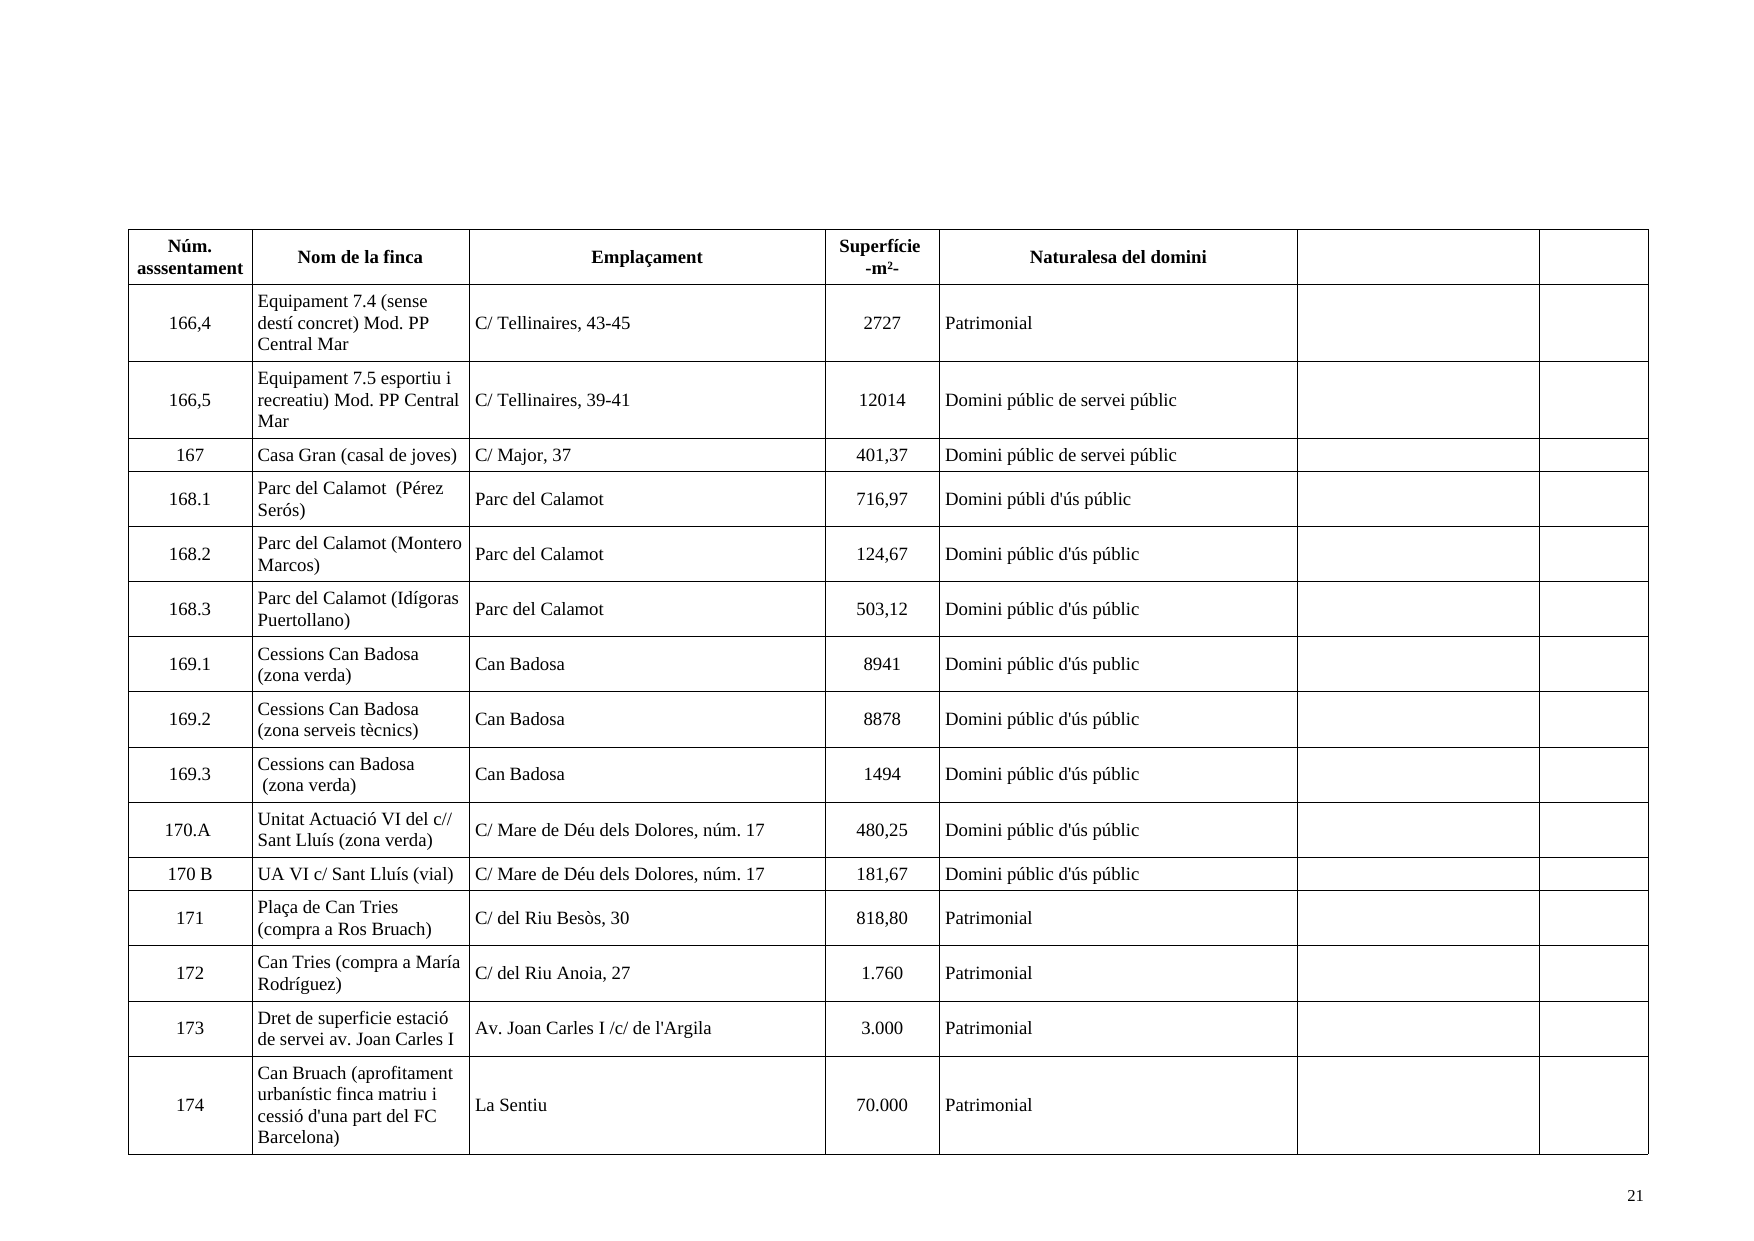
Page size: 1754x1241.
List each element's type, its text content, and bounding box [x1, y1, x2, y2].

table_cell C/ del Riu Besòs, 30 [470, 891, 825, 945]
table_cell C/ Mare de Déu dels Dolores, núm. 17 [470, 803, 825, 857]
table_header [1298, 230, 1539, 284]
table_cell Plaça de Can Tries (compra a Ros Bruach) [253, 891, 469, 945]
table_cell Casa Gran (casal de joves) [253, 439, 469, 471]
table_cell Unitat Actuació VI del c// Sant Lluís (zona verda) [253, 803, 469, 857]
table_cell 168.3 [129, 582, 252, 636]
table_cell [1540, 748, 1648, 802]
table_cell 173 [129, 1002, 252, 1056]
table_cell Domini públic de servei públic [940, 362, 1297, 437]
table_cell C/ del Riu Anoia, 27 [470, 946, 825, 1001]
table_cell Equipament 7.4 (sense destí concret) Mod. PP Central Mar [253, 285, 469, 361]
table_cell [1540, 637, 1648, 691]
table_header Núm. asssentament [129, 230, 252, 284]
table_cell 181,67 [826, 858, 939, 890]
table_cell 166,4 [129, 285, 252, 361]
table_header Superfície -m²- [826, 230, 939, 284]
table_cell 503,12 [826, 582, 939, 636]
table_cell [1540, 285, 1648, 361]
table_cell 401,37 [826, 439, 939, 471]
table_cell Parc del Calamot [470, 527, 825, 581]
table_cell Can Tries (compra a María Rodríguez) [253, 946, 469, 1001]
table_cell 166,5 [129, 362, 252, 437]
table_cell [1540, 858, 1648, 890]
table_cell Domini públi d'ús públic [940, 472, 1297, 526]
table_cell 169.2 [129, 692, 252, 747]
table_cell [1540, 439, 1648, 471]
table_cell [1540, 946, 1648, 1001]
table_cell [1540, 1002, 1648, 1056]
table_cell 167 [129, 439, 252, 471]
table_cell Domini públic d'ús públic [940, 692, 1297, 747]
table_cell 70.000 [826, 1057, 939, 1154]
table_cell C/ Major, 37 [470, 439, 825, 471]
table_cell [1540, 803, 1648, 857]
table_cell [1540, 1057, 1648, 1154]
table_cell [1298, 472, 1539, 526]
table_cell 8941 [826, 637, 939, 691]
table_cell Can Badosa [470, 692, 825, 747]
table_cell [1298, 1002, 1539, 1056]
table_cell [1298, 891, 1539, 945]
table_cell 172 [129, 946, 252, 1001]
table_cell Domini públic de servei públic [940, 439, 1297, 471]
table_cell Parc del Calamot [470, 582, 825, 636]
table_cell [1298, 285, 1539, 361]
table_cell [1540, 891, 1648, 945]
table_cell Parc del Calamot [470, 472, 825, 526]
table_cell [1540, 692, 1648, 747]
table_cell 170 B [129, 858, 252, 890]
table_header [1540, 230, 1648, 284]
table_cell La Sentiu [470, 1057, 825, 1154]
table_cell [1298, 692, 1539, 747]
table_cell 169.3 [129, 748, 252, 802]
table_cell [1540, 582, 1648, 636]
table_cell [1298, 527, 1539, 581]
table_cell Domini públic d'ús públic [940, 527, 1297, 581]
table_cell 169.1 [129, 637, 252, 691]
table_cell 3.000 [826, 1002, 939, 1056]
table_header Nom de la finca [253, 230, 469, 284]
table_cell 1.760 [826, 946, 939, 1001]
table_cell 818,80 [826, 891, 939, 945]
table_cell C/ Mare de Déu dels Dolores, núm. 17 [470, 858, 825, 890]
table_cell 168.2 [129, 527, 252, 581]
table_cell Patrimonial [940, 891, 1297, 945]
table_cell [1298, 946, 1539, 1001]
table_cell Parc del Calamot (Idígoras Puertollano) [253, 582, 469, 636]
table_cell 124,67 [826, 527, 939, 581]
table_cell Cessions can Badosa (zona verda) [253, 748, 469, 802]
table_cell Dret de superficie estació de servei av. Joan Carles I [253, 1002, 469, 1056]
table_cell Patrimonial [940, 1057, 1297, 1154]
table_cell 8878 [826, 692, 939, 747]
table_cell 480,25 [826, 803, 939, 857]
table_cell Parc del Calamot (Pérez Serós) [253, 472, 469, 526]
table_cell 168.1 [129, 472, 252, 526]
table_cell 2727 [826, 285, 939, 361]
table_cell [1298, 748, 1539, 802]
table_cell Domini públic d'ús públic [940, 748, 1297, 802]
table_cell Domini públic d'ús públic [940, 803, 1297, 857]
table_cell 174 [129, 1057, 252, 1154]
table_cell [1298, 582, 1539, 636]
table_cell Can Badosa [470, 748, 825, 802]
table_cell 170.A [129, 803, 252, 857]
table_cell Can Bruach (aprofitament urbanístic finca matriu i cessió d'una part del FC Barcelona) [253, 1057, 469, 1154]
table_cell Domini públic d'ús públic [940, 582, 1297, 636]
table_cell [1298, 362, 1539, 437]
table_cell Patrimonial [940, 1002, 1297, 1056]
table_cell Patrimonial [940, 946, 1297, 1001]
table_cell [1540, 472, 1648, 526]
table_cell Can Badosa [470, 637, 825, 691]
table_cell UA VI c/ Sant Lluís (vial) [253, 858, 469, 890]
table_cell 12014 [826, 362, 939, 437]
table_cell Patrimonial [940, 285, 1297, 361]
table_cell C/ Tellinaires, 39-41 [470, 362, 825, 437]
table_cell [1540, 527, 1648, 581]
table_cell Equipament 7.5 esportiu i recreatiu) Mod. PP Central Mar [253, 362, 469, 437]
table_cell Domini públic d'ús public [940, 637, 1297, 691]
table_cell 171 [129, 891, 252, 945]
table_cell [1298, 803, 1539, 857]
table_cell 1494 [826, 748, 939, 802]
table_cell Av. Joan Carles I /c/ de l'Argila [470, 1002, 825, 1056]
table_cell [1540, 362, 1648, 437]
table_cell Parc del Calamot (Montero Marcos) [253, 527, 469, 581]
table_cell [1298, 637, 1539, 691]
table_cell 716,97 [826, 472, 939, 526]
table_header Naturalesa del domini [940, 230, 1297, 284]
table_cell Cessions Can Badosa (zona serveis tècnics) [253, 692, 469, 747]
table_cell [1298, 439, 1539, 471]
table_cell C/ Tellinaires, 43-45 [470, 285, 825, 361]
table_cell Cessions Can Badosa (zona verda) [253, 637, 469, 691]
table_cell Domini públic d'ús públic [940, 858, 1297, 890]
table_cell [1298, 1057, 1539, 1154]
table_header Emplaçament [470, 230, 825, 284]
table_cell [1298, 858, 1539, 890]
